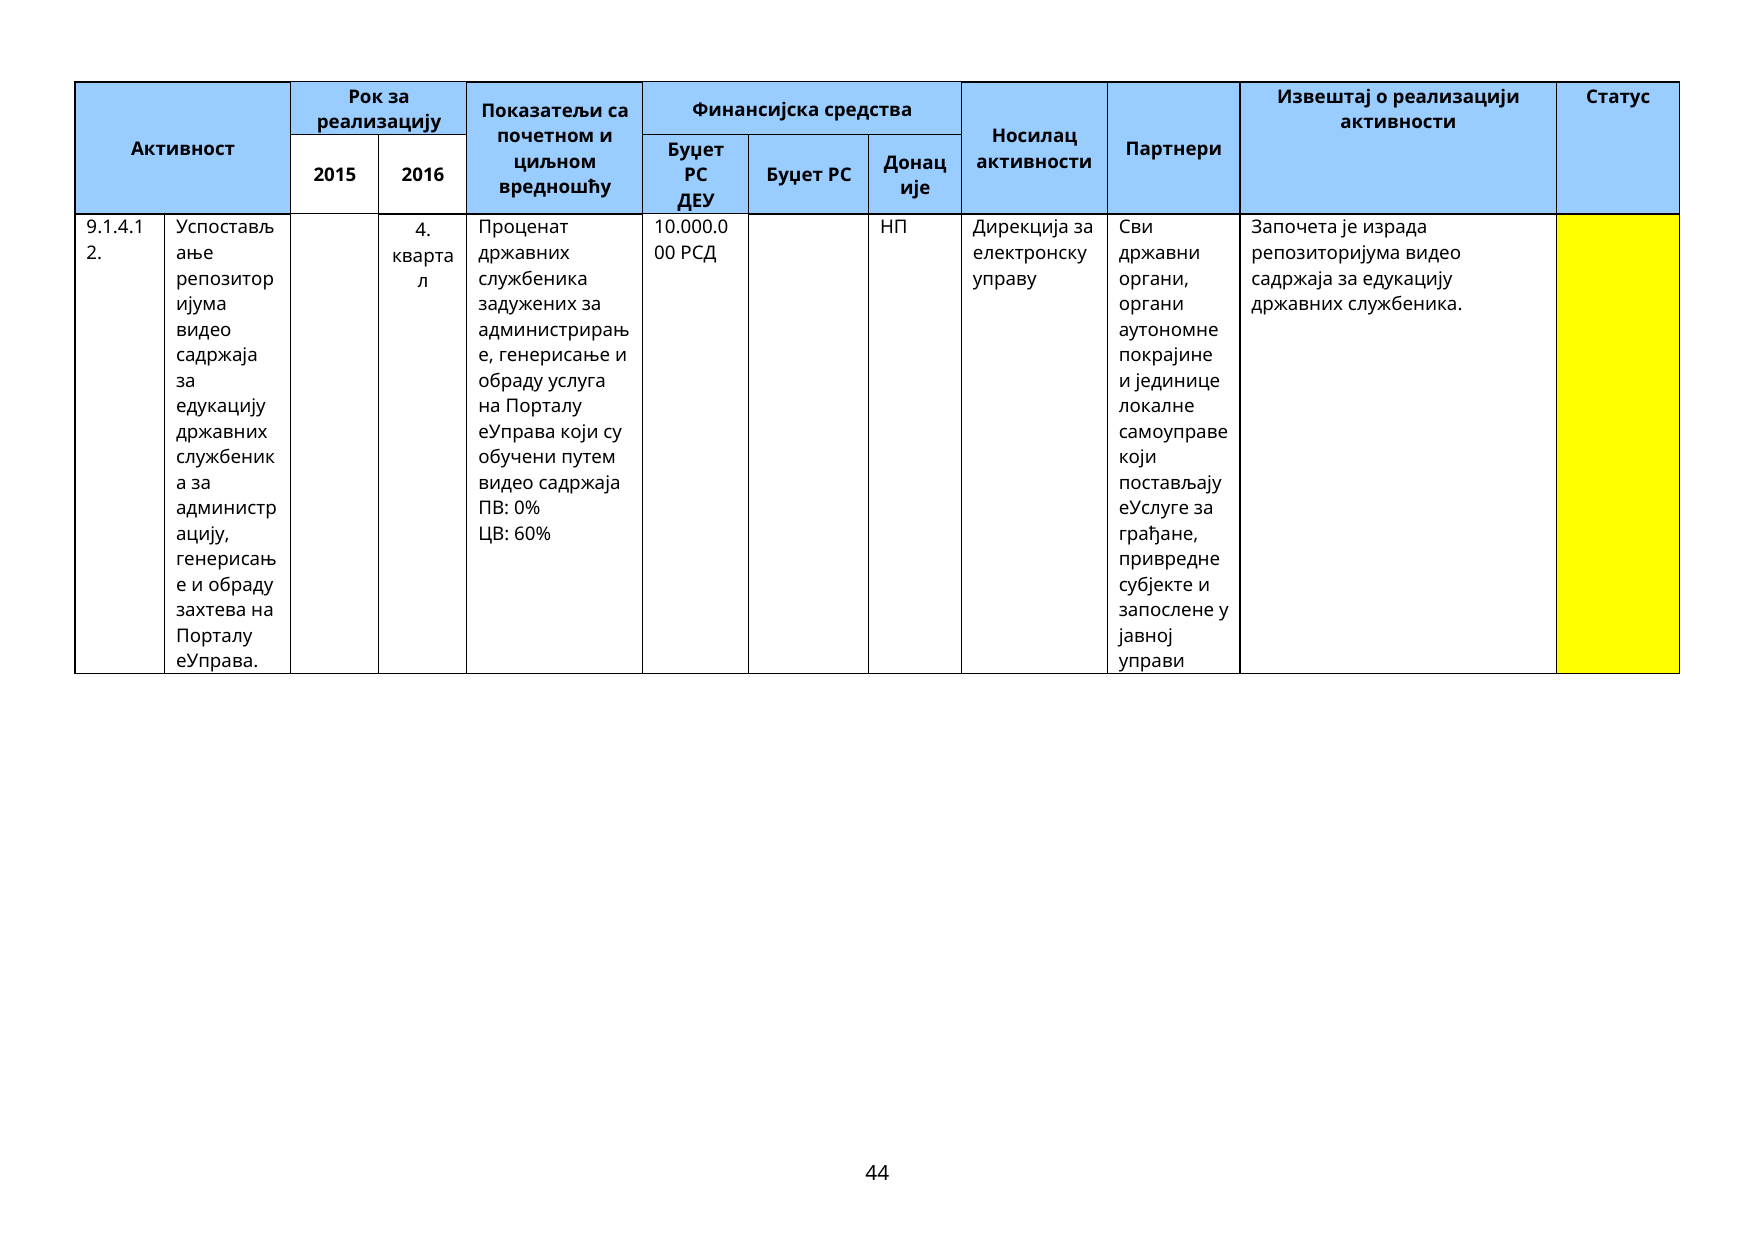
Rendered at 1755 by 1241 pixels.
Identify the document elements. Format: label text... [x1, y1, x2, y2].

table_cell 4. квартал [379, 215, 466, 673]
table_cell НП [869, 215, 961, 673]
table_cell Дирекција за електронску управу [962, 215, 1107, 673]
table_cell Буџет РС ДЕУ [643, 135, 748, 213]
table_header Рок за реализацију [291, 82, 466, 134]
table_header Активност [76, 83, 290, 213]
table_cell Донације [869, 135, 961, 213]
table_header Извештај о реализацији активности [1241, 83, 1556, 213]
table_cell Буџет РС [749, 135, 868, 213]
table_header Финансијска средства [643, 82, 961, 134]
table_header Партнери [1108, 83, 1239, 213]
table_cell 9.1.4.12. [76, 215, 164, 673]
table_cell 2016 [379, 135, 466, 213]
table_cell [1557, 215, 1679, 673]
table_cell [749, 215, 868, 673]
table_cell [291, 214, 378, 673]
table_header Носилац активности [962, 83, 1107, 213]
table_cell Започета је израда репозиторијума видео садржаја за едукацију државних службеника. [1241, 215, 1556, 673]
table_cell Проценат државних службеника задужених за администрирање, генерисање и обраду услуга на Порталу еУправа који су обучени путем видео садржаја ПВ: 0% ЦВ: 60% [467, 215, 642, 673]
table_cell Успостављање репозиторијума видео садржаја за едукацију државних службеника за администрацију, генерисање и обраду захтева на Порталу еУправа. [165, 215, 290, 673]
table_cell 2015 [291, 135, 378, 213]
table_header Статус [1557, 83, 1679, 134]
table_header Показатељи са почетном и циљном вредношћу [467, 83, 642, 213]
table_cell Сви државни органи, органи аутономне покрајине и јединице локалне самоуправе који постављају еУслуге за грађане, привредне субјекте и запослене у јавној управи [1108, 215, 1239, 673]
table_cell [1557, 134, 1679, 213]
table_cell 10.000.000 РСД [643, 214, 748, 673]
